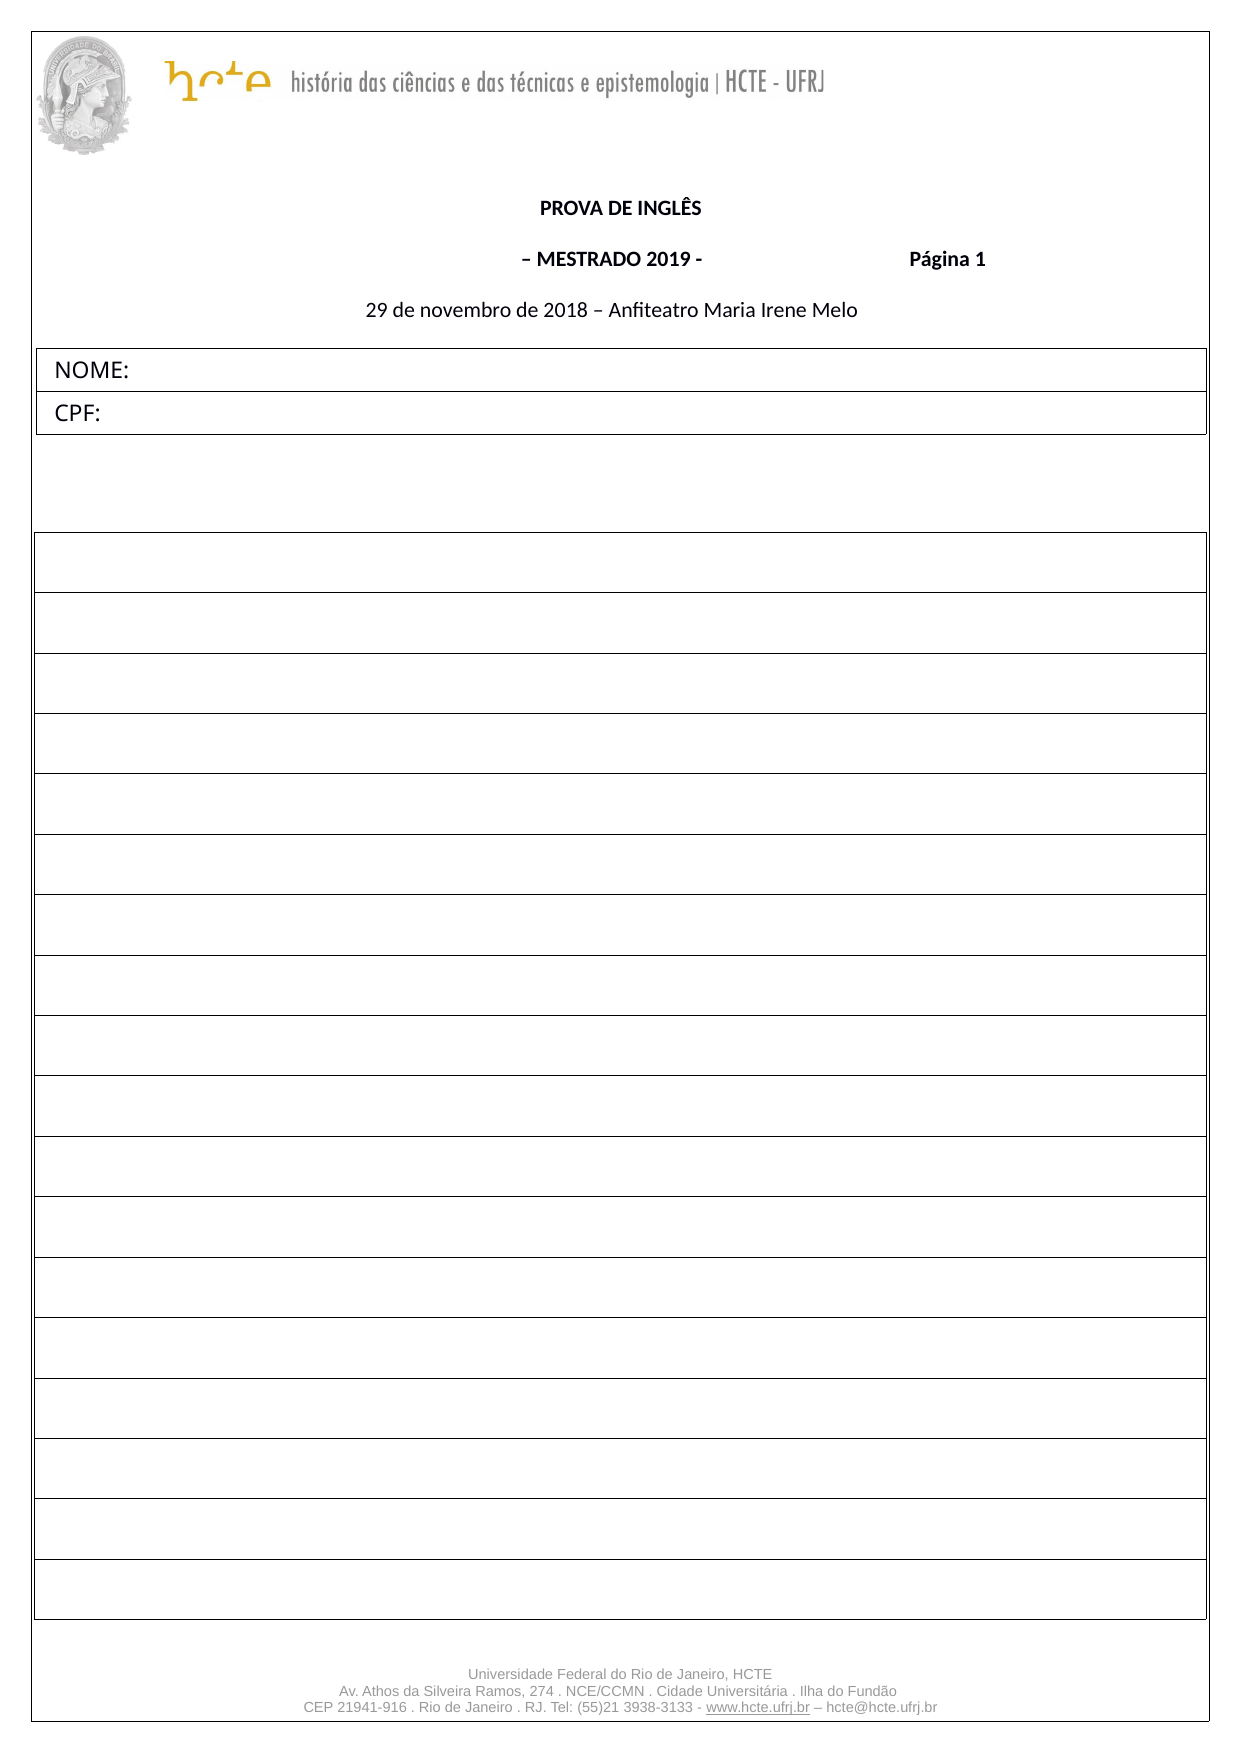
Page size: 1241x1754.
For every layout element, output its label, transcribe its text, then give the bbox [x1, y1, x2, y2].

table_cell [35, 1016, 1206, 1075]
table_cell [35, 835, 1206, 894]
table_cell [35, 593, 1206, 652]
table_cell [35, 1197, 1206, 1257]
table_cell [35, 1137, 1206, 1196]
picture [164, 61, 824, 102]
table_header [35, 533, 1206, 592]
table_cell [35, 1318, 1206, 1377]
table_header NOME: [37, 349, 1206, 391]
table_cell [35, 1439, 1206, 1498]
table_cell [35, 714, 1206, 773]
table_cell [35, 956, 1206, 1015]
text PROVA DE INGLÊS [34, 194, 1207, 220]
text 29 de novembro de 2018 – Anfiteatro Maria Irene Melo [32, 297, 1206, 323]
table_cell CPF: [37, 392, 1206, 434]
table_cell [35, 1076, 1206, 1136]
table_cell [35, 895, 1206, 954]
text – MESTRADO 2019 - Página 1 [32, 245, 1207, 272]
table_cell [35, 1258, 1206, 1317]
table_cell [35, 1499, 1206, 1559]
table_cell [35, 1560, 1206, 1619]
table_cell [35, 1379, 1206, 1438]
table_cell [35, 774, 1206, 834]
table_cell [35, 654, 1206, 713]
